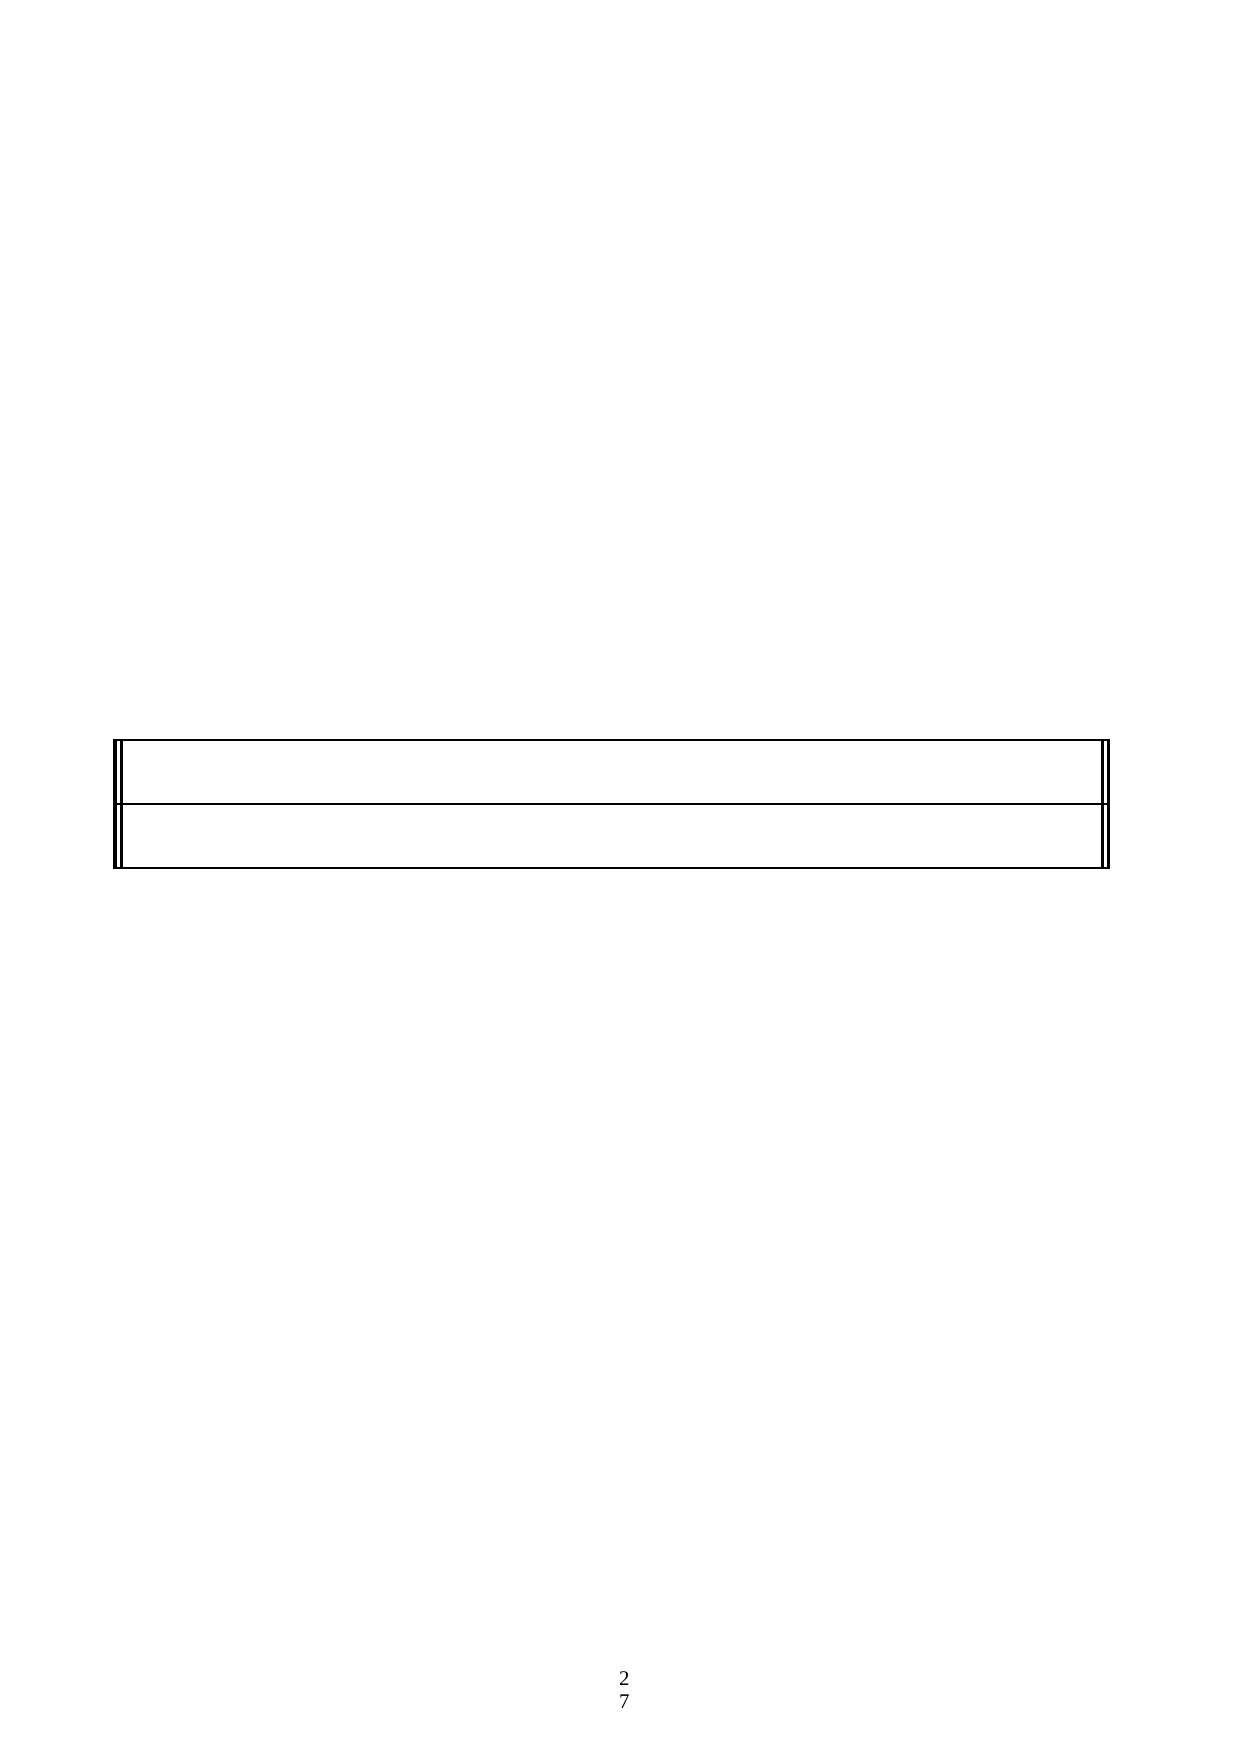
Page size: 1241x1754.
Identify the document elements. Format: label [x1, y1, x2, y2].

table_cell [123, 805, 1101, 867]
table_cell [123, 741, 1101, 803]
